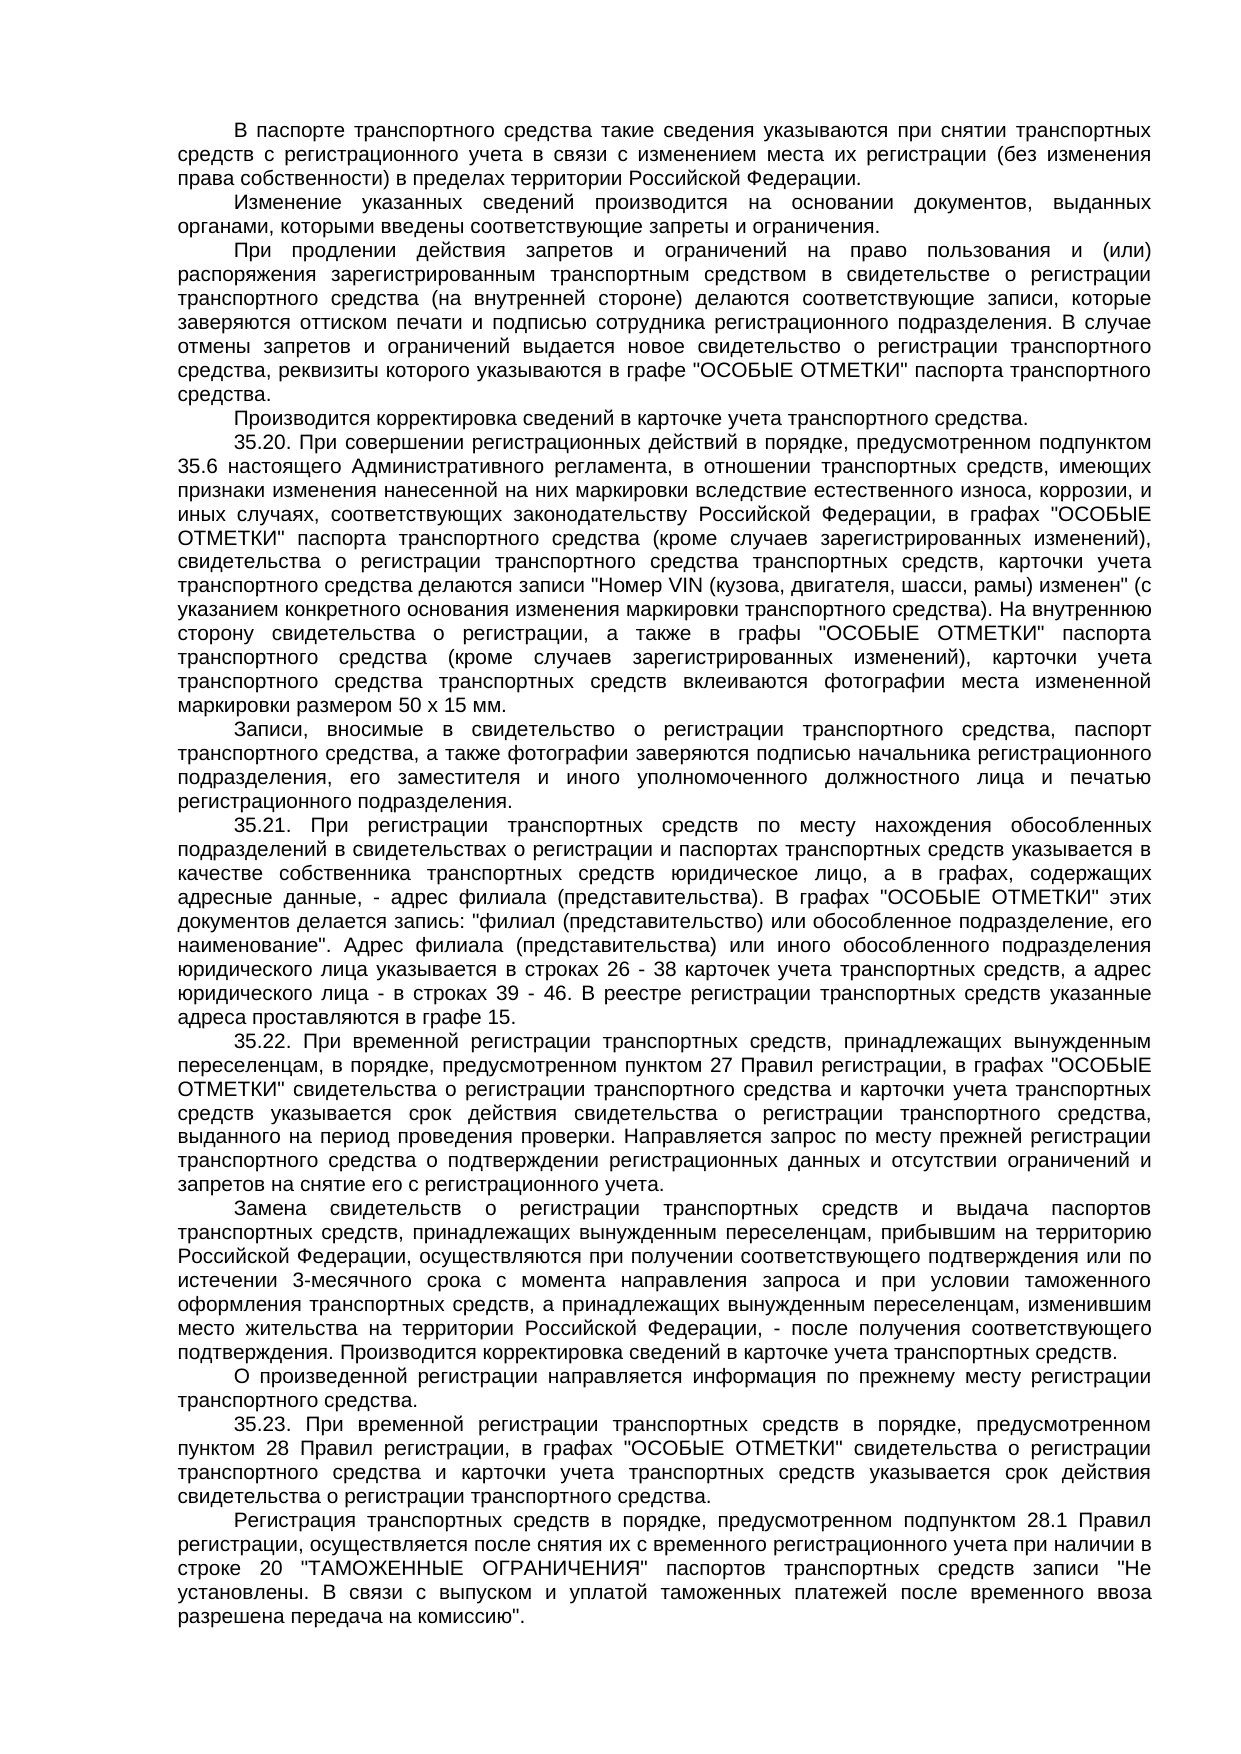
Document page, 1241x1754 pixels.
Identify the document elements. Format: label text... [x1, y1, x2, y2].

text 35.22. При временной регистрации транспортных средств, принадлежащих вынужденным переселенцам, в порядке, предусмотренном пунктом 27 Правил регистрации, в графах "ОСОБЫЕ ОТМЕТКИ" свидетельства о регистрации транспортного средства и карточки учета транспортных средств указывается срок действия свидетельства о регистрации транспортного средства, выданного на период проведения проверки. Направляется запрос по месту прежней регистрации транспортного средства о подтверждении регистрационных данных и отсутствии ограничений и запретов на снятие его с регистрационного учета. [177, 1028, 1152, 1196]
text При продлении действия запретов и ограничений на право пользования и (или) распоряжения зарегистрированным транспортным средством в свидетельстве о регистрации транспортного средства (на внутренней стороне) делаются соответствующие записи, которые заверяются оттиском печати и подписью сотрудника регистрационного подразделения. В случае отмены запретов и ограничений выдается новое свидетельство о регистрации транспортного средства, реквизиты которого указываются в графе "ОСОБЫЕ ОТМЕТКИ" паспорта транспортного средства. [177, 238, 1152, 406]
text 35.21. При регистрации транспортных средств по месту нахождения обособленных подразделений в свидетельствах о регистрации и паспортах транспортных средств указывается в качестве собственника транспортных средств юридическое лицо, а в графах, содержащих адресные данные, - адрес филиала (представительства). В графах "ОСОБЫЕ ОТМЕТКИ" этих документов делается запись: "филиал (представительство) или обособленное подразделение, его наименование". Адрес филиала (представительства) или иного обособленного подразделения юридического лица указывается в строках 26 - 38 карточек учета транспортных средств, а адрес юридического лица - в строках 39 - 46. В реестре регистрации транспортных средств указанные адреса проставляются в графе 15. [177, 813, 1152, 1028]
text В паспорте транспортного средства такие сведения указываются при снятии транспортных средств с регистрационного учета в связи с изменением места их регистрации (без изменения права собственности) в пределах территории Российской Федерации. [177, 118, 1152, 190]
text Изменение указанных сведений производится на основании документов, выданных органами, которыми введены соответствующие запреты и ограничения. [177, 190, 1152, 238]
text Замена свидетельств о регистрации транспортных средств и выдача паспортов транспортных средств, принадлежащих вынужденным переселенцам, прибывшим на территорию Российской Федерации, осуществляются при получении соответствующего подтверждения или по истечении 3-месячного срока с момента направления запроса и при условии таможенного оформления транспортных средств, а принадлежащих вынужденным переселенцам, изменившим место жительства на территории Российской Федерации, - после получения соответствующего подтверждения. Производится корректировка сведений в карточке учета транспортных средств. [177, 1196, 1152, 1364]
text Записи, вносимые в свидетельство о регистрации транспортного средства, паспорт транспортного средства, а также фотографии заверяются подписью начальника регистрационного подразделения, его заместителя и иного уполномоченного должностного лица и печатью регистрационного подразделения. [177, 717, 1152, 813]
text О произведенной регистрации направляется информация по прежнему месту регистрации транспортного средства. [177, 1364, 1152, 1412]
text Регистрация транспортных средств в порядке, предусмотренном подпунктом 28.1 Правил регистрации, осуществляется после снятия их с временного регистрационного учета при наличии в строке 20 "ТАМОЖЕННЫЕ ОГРАНИЧЕНИЯ" паспортов транспортных средств записи "Не установлены. В связи с выпуском и уплатой таможенных платежей после временного ввоза разрешена передача на комиссию". [177, 1508, 1152, 1627]
text Производится корректировка сведений в карточке учета транспортного средства. [177, 406, 1152, 429]
text 35.20. При совершении регистрационных действий в порядке, предусмотренном подпунктом 35.6 настоящего Административного регламента, в отношении транспортных средств, имеющих признаки изменения нанесенной на них маркировки вследствие естественного износа, коррозии, и иных случаях, соответствующих законодательству Российской Федерации, в графах "ОСОБЫЕ ОТМЕТКИ" паспорта транспортного средства (кроме случаев зарегистрированных изменений), свидетельства о регистрации транспортного средства транспортных средств, карточки учета транспортного средства делаются записи "Номер VIN (кузова, двигателя, шасси, рамы) изменен" (с указанием конкретного основания изменения маркировки транспортного средства). На внутреннюю сторону свидетельства о регистрации, а также в графы "ОСОБЫЕ ОТМЕТКИ" паспорта транспортного средства (кроме случаев зарегистрированных изменений), карточки учета транспортного средства транспортных средств вклеиваются фотографии места измененной маркировки размером 50 x 15 мм. [177, 429, 1152, 717]
text 35.23. При временной регистрации транспортных средств в порядке, предусмотренном пунктом 28 Правил регистрации, в графах "ОСОБЫЕ ОТМЕТКИ" свидетельства о регистрации транспортного средства и карточки учета транспортных средств указывается срок действия свидетельства о регистрации транспортного средства. [177, 1412, 1152, 1508]
